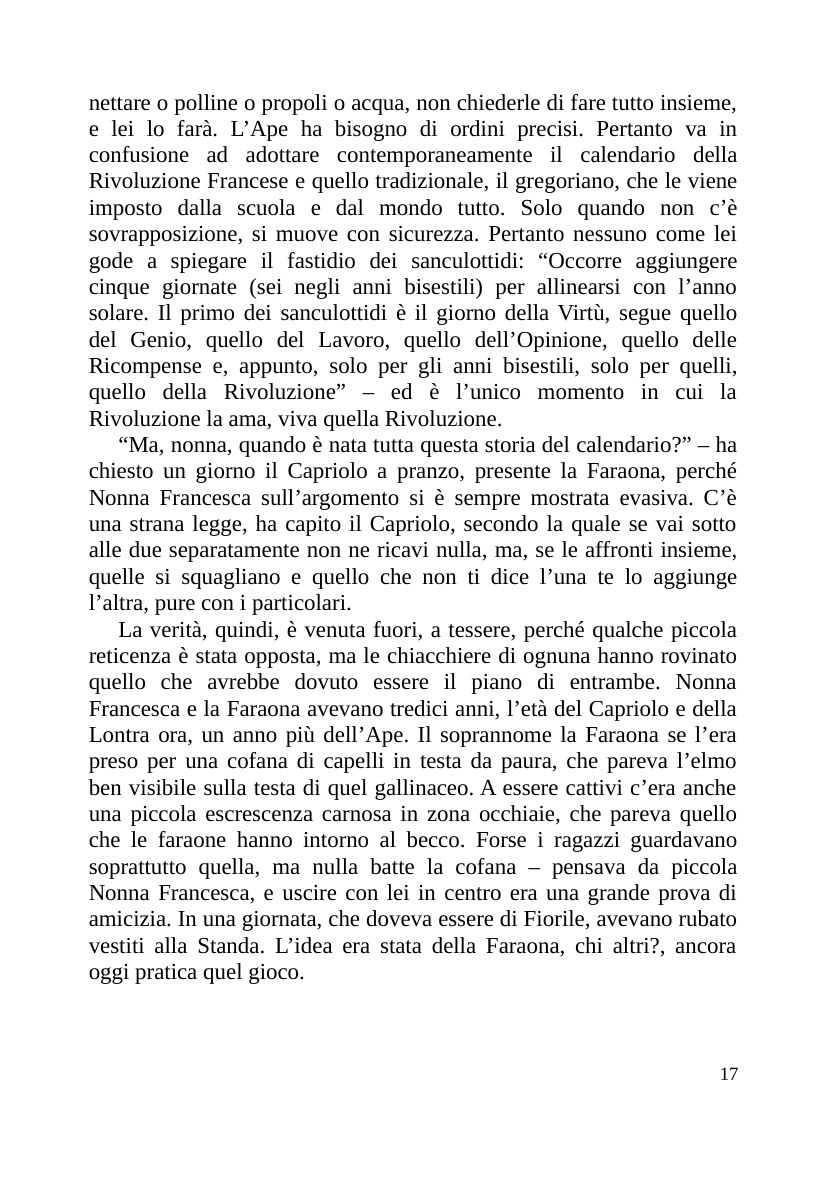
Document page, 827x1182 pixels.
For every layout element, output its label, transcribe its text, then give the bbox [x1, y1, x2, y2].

text La verità, quindi, è venuta fuori, a tessere, perché qualche piccola reticenza è stata opposta, ma le chiacchiere di ognuna hanno rovinato quello che avrebbe dovuto essere il piano di entrambe. Nonna Francesca e la Faraona avevano tredici anni, l’età del Capriolo e della Lontra ora, un anno più dell’Ape. Il soprannome la Faraona se l’era preso per una cofana di capelli in testa da paura, che pareva l’elmo ben visibile sulla testa di quel gallinaceo. A essere cattivi c’era anche una piccola escrescenza carnosa in zona occhiaie, che pareva quello che le faraone hanno intorno al becco. Forse i ragazzi guardavano soprattutto quella, ma nulla batte la cofana – pensava da piccola Nonna Francesca, e uscire con lei in centro era una grande prova di amicizia. In una giornata, che doveva essere di Fiorile, avevano rubato vestiti alla Standa. L’idea era stata della Faraona, chi altri?, ancora oggi pratica quel gioco. [88, 616, 738, 984]
text nettare o polline o propoli o acqua, non chiederle di fare tutto insieme, e lei lo farà. L’Ape ha bisogno di ordini precisi. Pertanto va in confusione ad adottare contemporaneamente il calendario della Rivoluzione Francese e quello tradizionale, il gregoriano, che le viene imposto dalla scuola e dal mondo tutto. Solo quando non c’è sovrapposizione, si muove con sicurezza. Pertanto nessuno come lei gode a spiegare il fastidio dei sanculottidi: “Occorre aggiungere cinque giornate (sei negli anni bisestili) per allinearsi con l’anno solare. Il primo dei sanculottidi è il giorno della Virtù, segue quello del Genio, quello del Lavoro, quello dell’Opinione, quello delle Ricompense e, appunto, solo per gli anni bisestili, solo per quelli, quello della Rivoluzione” ‒ ed è l’unico momento in cui la Rivoluzione la ama, viva quella Rivoluzione. [88, 88, 738, 431]
text “Ma, nonna, quando è nata tutta questa storia del calendario?” ‒ ha chiesto un giorno il Capriolo a pranzo, presente la Faraona, perché Nonna Francesca sull’argomento si è sempre mostrata evasiva. C’è una strana legge, ha capito il Capriolo, secondo la quale se vai sotto alle due separatamente non ne ricavi nulla, ma, se le affronti insieme, quelle si squagliano e quello che non ti dice l’una te lo aggiunge l’altra, pure con i particolari. [88, 431, 738, 616]
